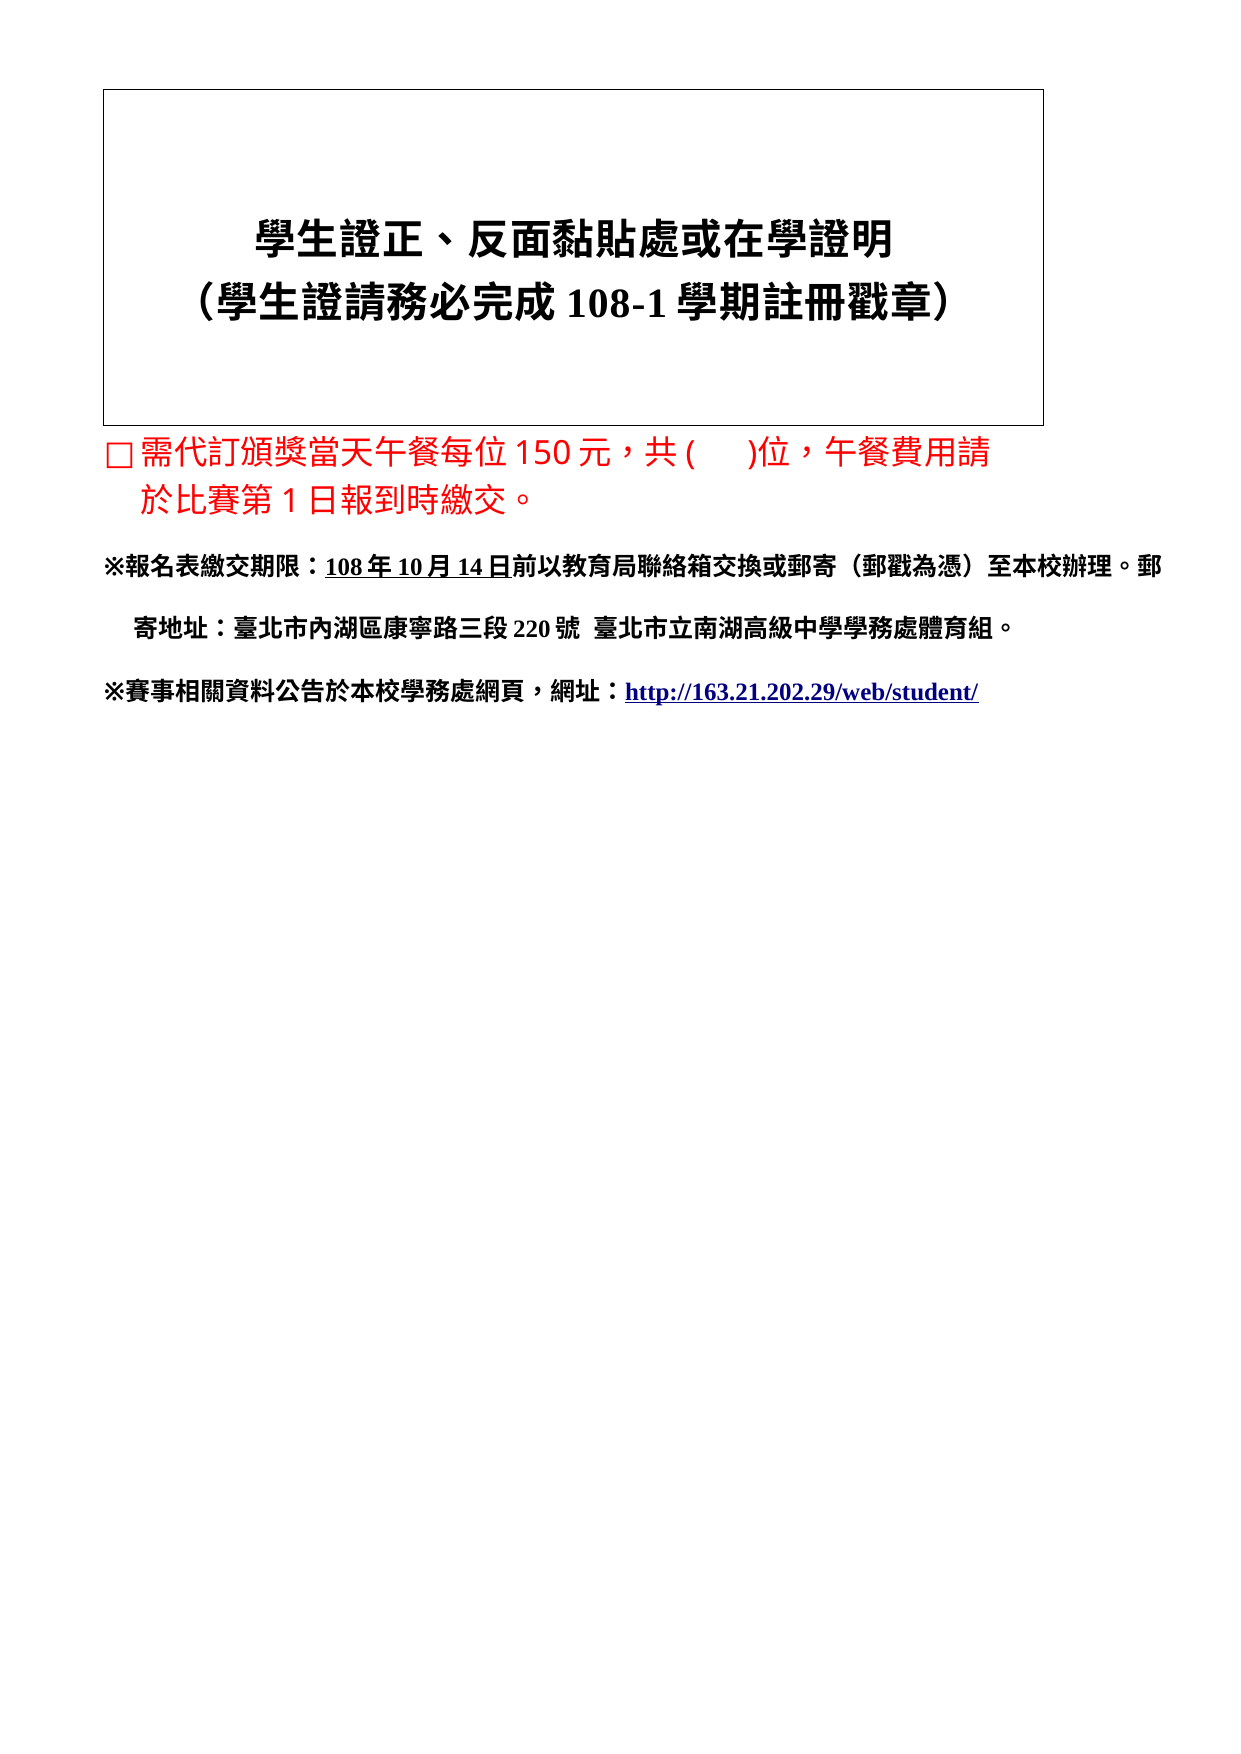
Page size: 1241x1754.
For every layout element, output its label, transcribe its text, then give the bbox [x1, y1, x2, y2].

text ※報名表繳交期限：108年10月14日前以教育局聯絡箱交換或郵寄（郵戳為憑）至本校辦理。郵寄地址：臺北市內湖區康寧路三段220號 臺北市立南湖高級中學學務處體育組。 [103, 523, 1167, 648]
text 於比賽第1日報到時繳交。 [141, 474, 1167, 523]
text ※賽事相關資料公告於本校學務處網頁，網址：http://163.21.202.29/web/student/ [103, 648, 1167, 710]
list 需代訂頒獎當天午餐每位150元，共 ( )位，午餐費用請 [103, 426, 1167, 474]
table_cell 學生證正、反面黏貼處或在學證明 （學生證請務必完成108-1學期註冊戳章） [104, 90, 1043, 425]
